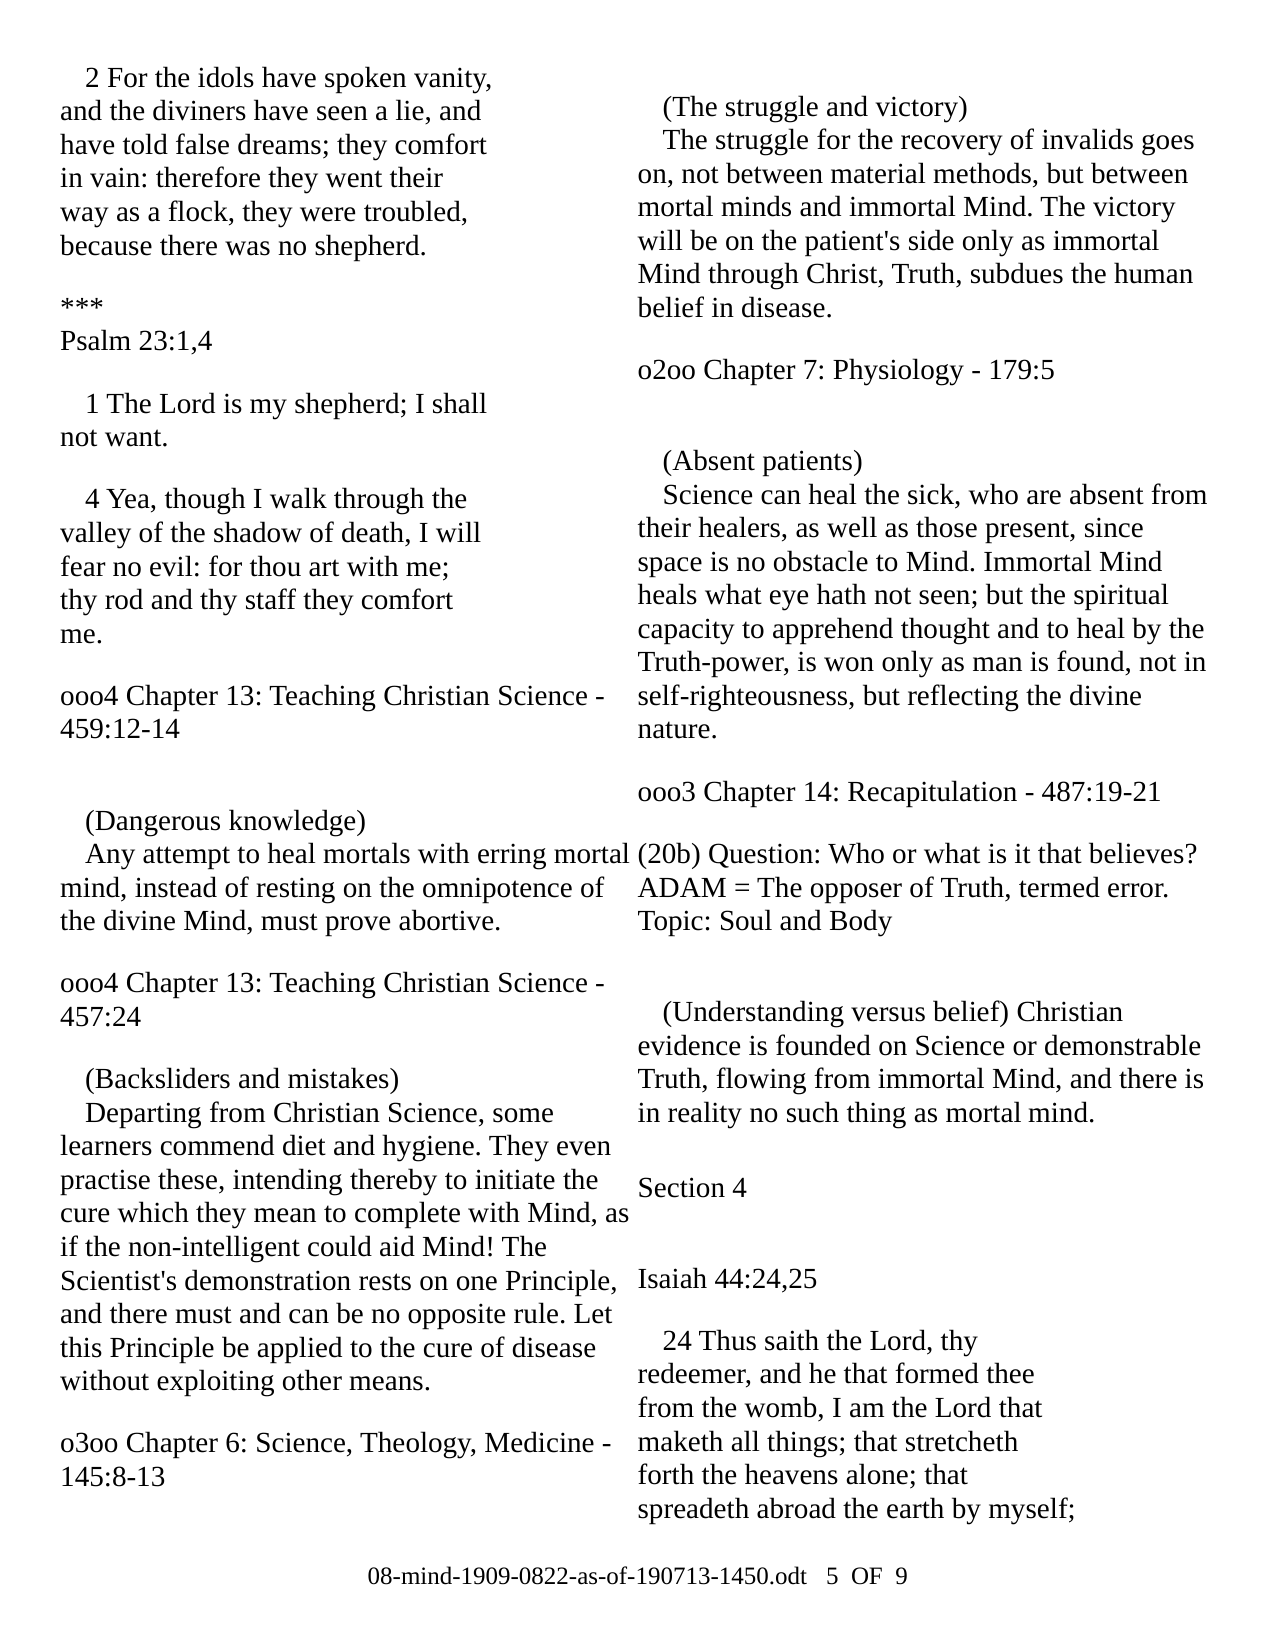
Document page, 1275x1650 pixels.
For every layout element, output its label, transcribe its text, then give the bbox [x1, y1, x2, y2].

text Isaiah 44:24,25 24 Thus saith the Lord, thy redeemer, and he that formed thee from the womb, I am the Lord that maketh all things; that stretcheth forth the heavens alone; that spreadeth abroad the earth by myself; 25 That frustrateth the tokens of the liars, and maketh diviners mad; that turneth wise men backward, and maketh their knowledge foolish; *** James 3:13,16,17 13 Who is a wise man and endued with knowledge among you? let him shew out of a good conversation his works with meekness of wisdom. 16 For where envying and strife is, there is confusion and every evil work. 17 But the wisdom that is from above is first pure, then peaceable, gentle, and easy to be intreated, full of mercy and good fruits, without partiality, and without hypocrisy. *** I Corinthians 14:33 33 For God is not the author of confusion, but of peace, as in all churches of the saints. o1oo Chapter 8: Footsteps of Truth - 205:22-31 (Redemption from selfishness) When we realize that there is one Mind, the divine law of loving our neighbor as ourselves is unfolded; whereas a belief in many ruling minds hinders man's normal drift towards the one Mind, one God, and leads human thought into opposite channels where selfishness reigns. Selfishness tips the beam of human existence towards the side of error, not towards Truth. Denial of the oneness of Mind throws our weight into the scale, not of Spirit, God, good, but of matter. o1oo Chapter 8: Footsteps of Truth - 204:23 (Unscientific theories) False and self-assertive theories have given sinners the notion that they can create what God cannot, - namely, sinful mortals in God's image, thus usurping the name without the nature of the image or reflection of divine Mind; but in Science it can never be said that man has a mind of his own, distinct from God, the all Mind. o4oo Chapter 5: Animal Magnetism Unmasked - 103:25 (The genus of error) The truths of immortal Mind sustain man, and they annihilate the fables of mortal mind, whose flimsy and gaudy pretensions, like silly moths, singe their own wings and fall into dust. oo3o Chapter 10: Science of Being - 285:17,27 (Material misconceptions) The time has come for a finite conception of the infinite and of a material body as the seat of Mind to give place to a diviner sense of intelligence and its manifestations, - to the better understanding that Science gives of the Supreme Being, or divine Principle, and idea. (Salvation is through reform) As mortals reach, through knowledge of Christian Science, a higher sense, they will seek to learn, not from matter, but from the divine Principle, God, how to demonstrate the Christ, Truth, as the healing and saving power. [637, 1232, 1215, 1524]
text Section 4 [637, 1170, 1215, 1203]
text Job 16:1,2,4,5 1 Then Job answered and said, 2 I have heard many such things: miserable comforters are ye all. 4 I also could speak as ye do: if your soul were in my soul's stead, I could heap up words against you, and shake mine head at you. 5 But I would strengthen you with my mouth, and the moving of my lips should asswage your grief. *** Psalm 69:20,21 20 Reproach hath broken my heart; and I am full of heaviness: and I looked for some to take pity, but there was none; and for comforters, but I found none. 21 They gave me also gall for my meat; and in my thirst they gave me vinegar to drink. *** Zechariah 10:2 2 For the idols have spoken vanity, and the diviners have seen a lie, and have told false dreams; they comfort in vain: therefore they went their way as a flock, they were troubled, because there was no shepherd. *** Psalm 23:1,4 1 The Lord is my shepherd; I shall not want. 4 Yea, though I walk through the valley of the shadow of death, I will fear no evil: for thou art with me; thy rod and thy staff they comfort me. ooo4 Chapter 13: Teaching Christian Science - 459:12-14 (Dangerous knowledge) Any attempt to heal mortals with erring mortal mind, instead of resting on the omnipotence of the divine Mind, must prove abortive. ooo4 Chapter 13: Teaching Christian Science - 457:24 (Backsliders and mistakes) Departing from Christian Science, some learners commend diet and hygiene. They even practise these, intending thereby to initiate the cure which they mean to complete with Mind, as if the non-intelligent could aid Mind! The Scientist's demonstration rests on one Principle, and there must and can be no opposite rule. Let this Principle be applied to the cure of disease without exploiting other means. o3oo Chapter 6: Science, Theology, Medicine - 145:8-13 (The struggle and victory) The struggle for the recovery of invalids goes on, not between material methods, but between mortal minds and immortal Mind. The victory will be on the patient's side only as immortal Mind through Christ, Truth, subdues the human belief in disease. o2oo Chapter 7: Physiology - 179:5 (Absent patients) Science can heal the sick, who are absent from their healers, as well as those present, since space is no obstacle to Mind. Immortal Mind heals what eye hath not seen; but the spiritual capacity to apprehend thought and to heal by the Truth-power, is won only as man is found, not in self-righteousness, but reflecting the divine nature. ooo3 Chapter 14: Recapitulation - 487:19-21 (20b) Question: Who or what is it that believes? ADAM = The opposer of Truth, termed error. Topic: Soul and Body (Understanding versus belief) Christian evidence is founded on Science or demonstrable Truth, flowing from immortal Mind, and there is in reality no such thing as mortal mind. [60, 60, 1215, 1521]
